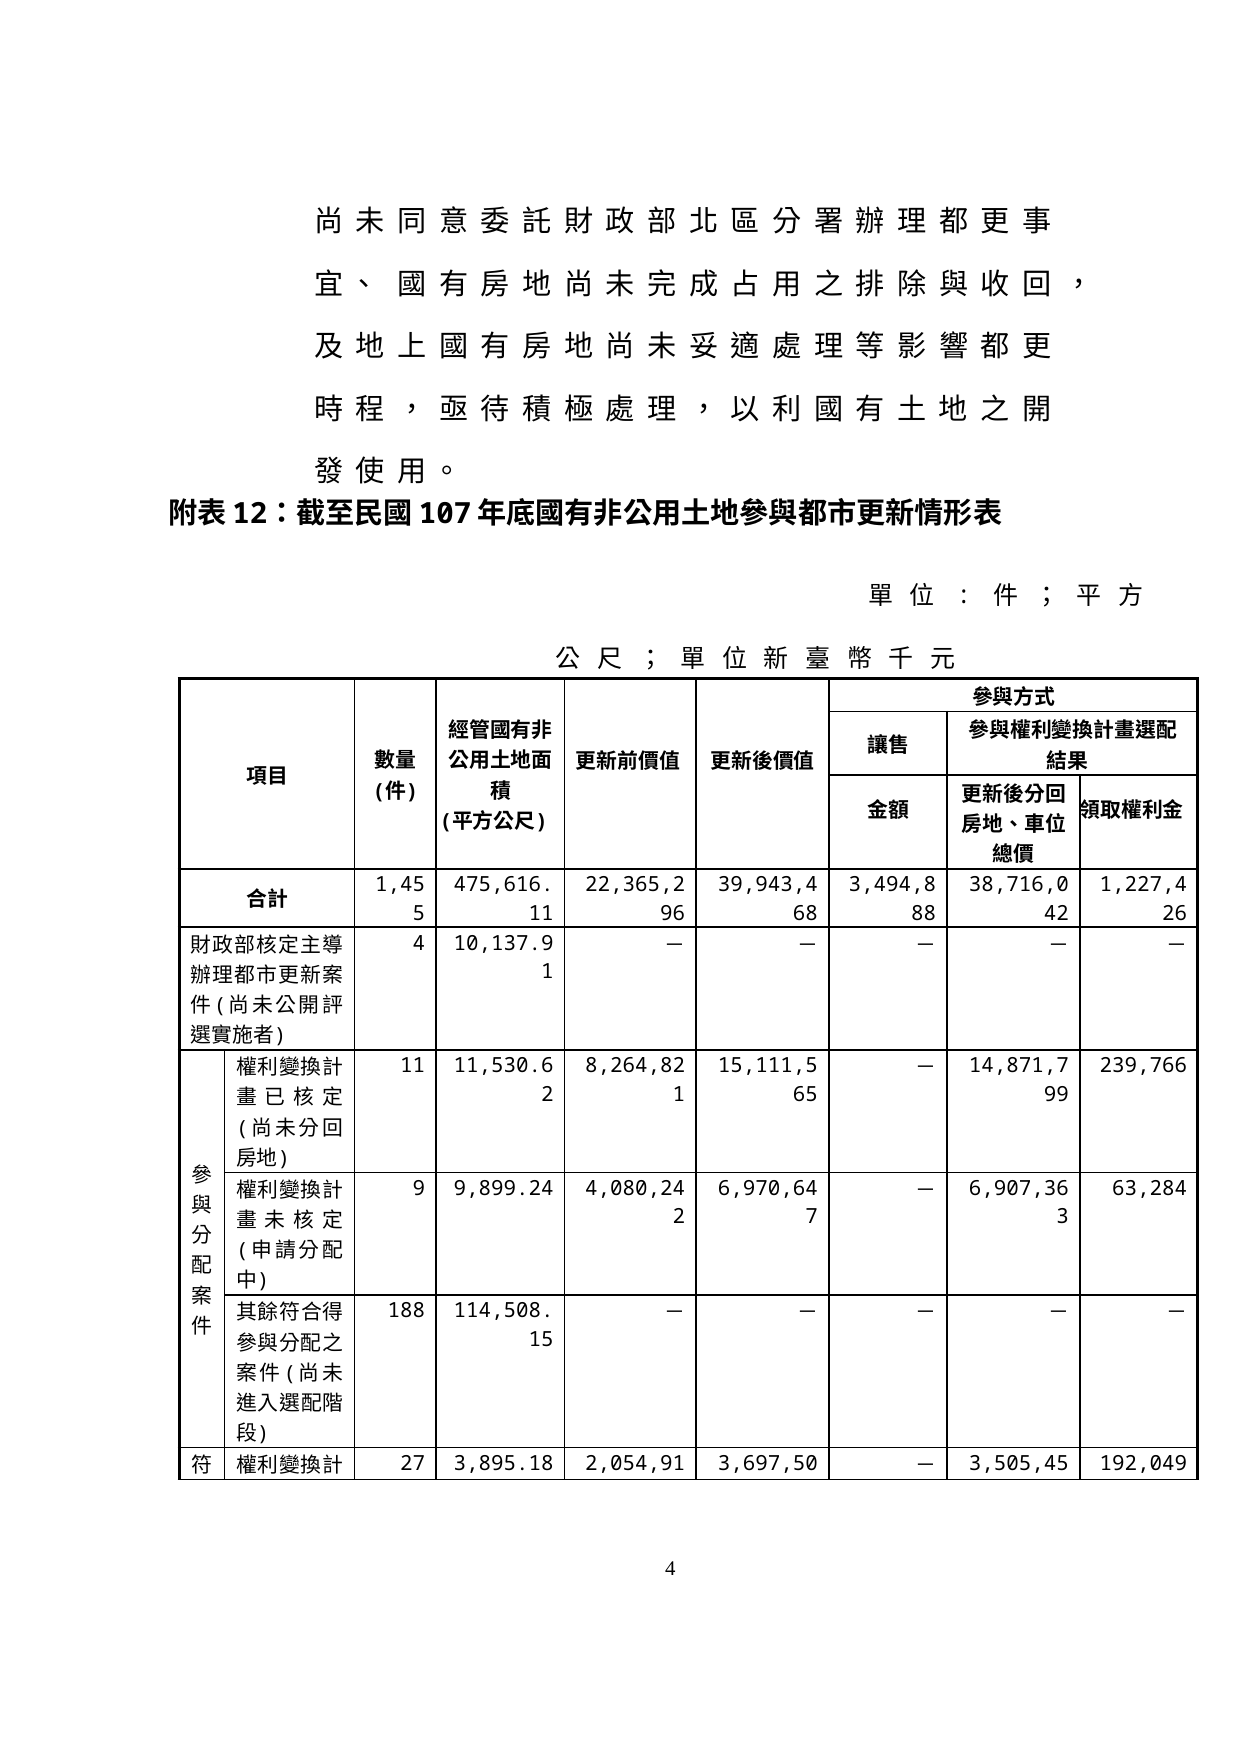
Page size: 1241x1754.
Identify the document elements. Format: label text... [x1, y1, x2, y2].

table_cell 15,111,565 [697, 1051, 828, 1171]
table_cell 114,508.15 [437, 1296, 564, 1447]
table_header 參與方式 [830, 680, 1196, 711]
table_cell － [830, 1173, 946, 1294]
table_cell － [565, 928, 695, 1049]
table_cell － [697, 928, 828, 1049]
table_cell 192,049 [1081, 1448, 1196, 1479]
table_header 數量 (件) [355, 680, 435, 868]
table_cell 符 [181, 1448, 224, 1479]
table_cell 讓售 [830, 712, 946, 774]
table_cell 22,365,296 [565, 870, 695, 926]
table_cell － [697, 1296, 828, 1447]
table_cell 3,505,45 [948, 1448, 1079, 1479]
table_cell 27 [355, 1448, 435, 1479]
table_cell － [830, 1448, 946, 1479]
table_cell 9,899.24 [437, 1173, 564, 1294]
table_header 更新後價值 [697, 680, 828, 868]
table_cell 239,766 [1081, 1051, 1196, 1171]
table_cell 188 [355, 1296, 435, 1447]
table_cell 3,895.18 [437, 1448, 564, 1479]
text 單位:件；平方公尺；單位新臺幣千元 [183, 552, 1161, 677]
table_cell 權利變換計畫已核定(尚未分回房地) [225, 1051, 354, 1171]
table_cell － [565, 1296, 695, 1447]
table_cell 參與分配案件 [181, 1051, 224, 1447]
table_cell 11 [355, 1051, 435, 1171]
table_cell 2,054,91 [565, 1448, 695, 1479]
table_cell 更新後分回房地、車位總價 [948, 776, 1079, 868]
table_cell － [948, 1296, 1079, 1447]
table_cell 其餘符合得參與分配之案件(尚未進入選配階段) [225, 1296, 354, 1447]
table_header 經管國有非公用土地面積 (平方公尺) [437, 680, 564, 868]
table_cell 財政部核定主導辦理都市更新案件(尚未公開評選實施者) [181, 928, 354, 1049]
table_cell 合計 [181, 870, 354, 926]
table_cell － [948, 928, 1079, 1049]
table_cell 1,455 [355, 870, 435, 926]
table_cell － [830, 1296, 946, 1447]
text 附表12：截至民國107年底國有非公用土地參與都市更新情形表 [168, 490, 1058, 531]
table_cell 6,907,363 [948, 1173, 1079, 1294]
table_cell 14,871,799 [948, 1051, 1079, 1171]
table_cell 9 [355, 1173, 435, 1294]
table_cell 參與權利變換計畫選配結果 [948, 712, 1196, 774]
table_cell 39,943,468 [697, 870, 828, 926]
table_cell 6,970,647 [697, 1173, 828, 1294]
table_cell 領取權利金 [1081, 776, 1196, 868]
table_cell 權利變換計畫未核定(申請分配中) [225, 1173, 354, 1294]
table_header 更新前價值 [565, 680, 695, 868]
table_cell 63,284 [1081, 1173, 1196, 1294]
table_cell 11,530.62 [437, 1051, 564, 1171]
table_cell 8,264,821 [565, 1051, 695, 1171]
table_cell 475,616.11 [437, 870, 564, 926]
table_cell 4 [355, 928, 435, 1049]
table_cell 3,494,888 [830, 870, 946, 926]
table_cell － [830, 1051, 946, 1171]
table_cell 38,716,042 [948, 870, 1079, 926]
table_cell 4,080,242 [565, 1173, 695, 1294]
table_cell 10,137.91 [437, 928, 564, 1049]
table_cell 3,697,50 [697, 1448, 828, 1479]
table_cell － [830, 928, 946, 1049]
table_cell 1,227,426 [1081, 870, 1196, 926]
table_cell － [1081, 1296, 1196, 1447]
table_cell 權利變換計 [225, 1448, 354, 1479]
text 依都市更新條例第46條第1項規定略以，公有土地及建築物，除另有合理之利用計畫，確無法併同實施都市更新事業者外，於舉辦都市更新事業時，應一律參加都市更新，並依都市更新計畫處理之。國有非公用土地參與都更依相關規定，概可分為主導辦理都市更新、讓售予實施者、以權利變換方式參與(分配更新後房、地或權利金)等方式。據國產署提供截至107年底國有非公用土地參與都更情形表(如附表12)顯示，國有非公用土地參與都更合計1,455件、參與土地面積47萬5,616.11平方公尺，其中依都市更新條例規定讓售實施者計34件、面積1萬4,980.92平方公尺，讓售金額合計34億9,488萬8千元；進入選配階段參與分配者(含權利變換計畫已核定尚未分回房地、權利變換計畫未核定申請分配中、權利變換未核定先行參與分配及權利變換計畫已核定已分回房地、權利金、補償金者) 計113件、面積4萬3,276.45平方公尺。更新前價值223億6,529萬6千元，更新後價值399億4,346萬8千元，其參與權利變換選配結果，更新後分回房地、車位總價為387億1,604萬2千元、領取權利金12億2,742萬6千元。另依表列資料所示，財政部核定主導都更案件計有4件、惟因地方政府尚未同意委託財政部北區分署辦理都更事宜、國有房地尚未完成占用之排除與收回，及地上國有房地尚未妥適處理等影響都更時程，亟待積極處理，以利國有土地之開發使用。 [271, 177, 1058, 490]
table_cell 金額 [830, 776, 946, 868]
table_header 項目 [181, 680, 354, 868]
table_cell － [1081, 928, 1196, 1049]
